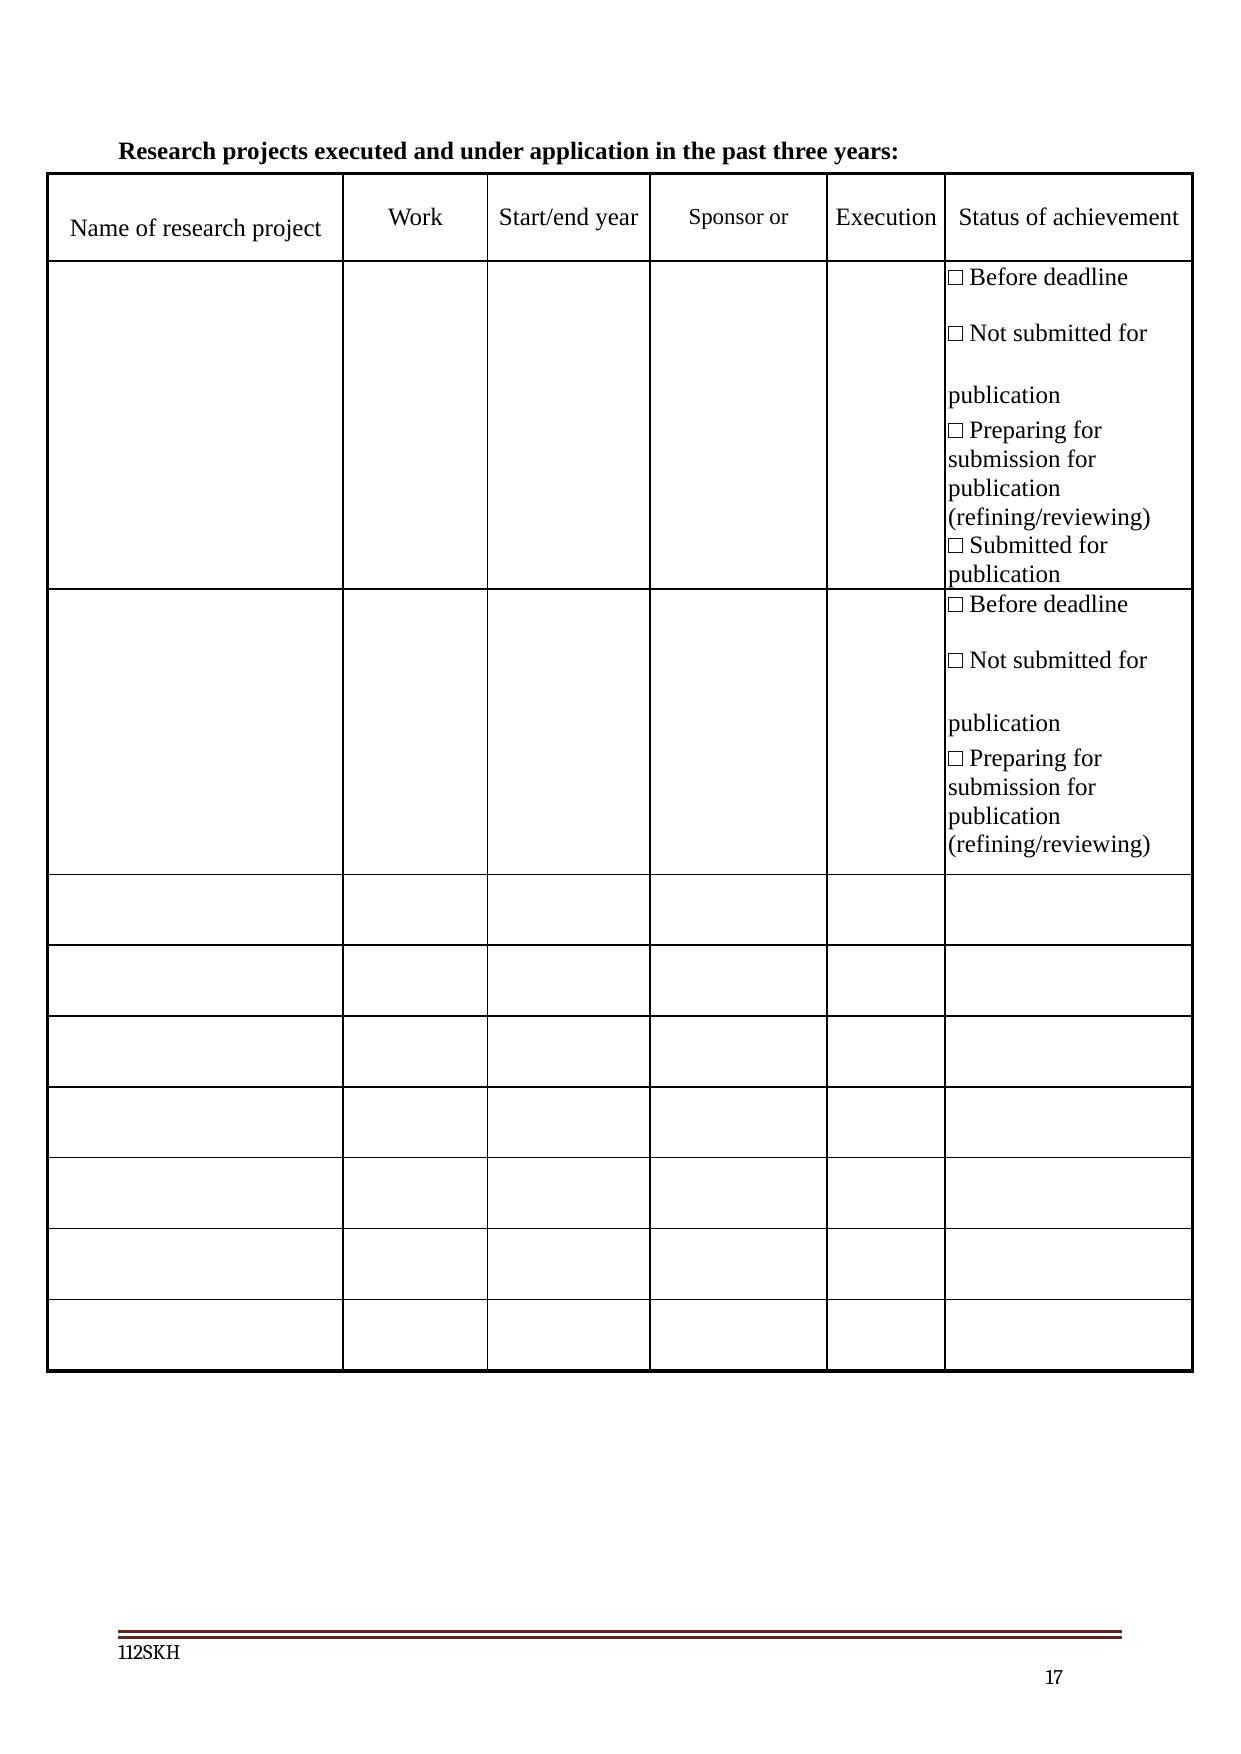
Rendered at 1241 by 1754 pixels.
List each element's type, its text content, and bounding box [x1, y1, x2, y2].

table_header Work assumed [344, 175, 487, 260]
table_cell [344, 262, 487, 588]
table_header Name of research project [49, 175, 342, 260]
table_cell [946, 1088, 1191, 1157]
table_cell [828, 1158, 944, 1228]
table_cell [488, 1017, 649, 1086]
table_cell [49, 262, 342, 588]
table_header Execution status [828, 175, 944, 260]
table_cell [828, 1300, 944, 1369]
table_cell [946, 1158, 1191, 1228]
table_cell [651, 1017, 826, 1086]
table_cell [488, 875, 649, 944]
table_cell [344, 1229, 487, 1298]
table_cell [828, 1088, 944, 1157]
table_cell [946, 946, 1191, 1015]
table_cell □ Before deadline □ Not submitted for publication □ Preparing for submission for publication (refining/reviewing) □ Submitted for publication [946, 262, 1191, 588]
table_cell [946, 875, 1191, 944]
table_cell [49, 1088, 342, 1157]
table_cell [344, 1017, 487, 1086]
table_cell [49, 1017, 342, 1086]
table_cell [651, 1088, 826, 1157]
table_cell [344, 875, 487, 944]
table_cell [651, 1229, 826, 1298]
table_cell [946, 1300, 1191, 1369]
table_cell [488, 590, 649, 873]
table_cell [49, 1229, 342, 1298]
table_cell [344, 1088, 487, 1157]
table_cell [651, 590, 826, 873]
table_cell [946, 1229, 1191, 1298]
table_cell [488, 1300, 649, 1369]
table_header Start/end year and month [488, 175, 649, 260]
table_cell [651, 946, 826, 1015]
table_cell [49, 946, 342, 1015]
text Research projects executed and under application in the past three years: [118, 109, 1122, 172]
table_cell [488, 1229, 649, 1298]
table_cell [344, 1300, 487, 1369]
table_cell [828, 946, 944, 1015]
table_cell □ Before deadline □ Not submitted for publication □ Preparing for submission for publication (refining/reviewing) □ Submitted for publication [946, 590, 1191, 873]
table_cell [344, 590, 487, 873]
table_header Sponsor or consignor [651, 175, 826, 260]
table_cell [49, 590, 342, 873]
table_cell [488, 1158, 649, 1228]
table_cell [488, 262, 649, 588]
table_cell [828, 875, 944, 944]
table_cell [828, 1229, 944, 1298]
table_cell [344, 1158, 487, 1228]
table_cell [488, 1088, 649, 1157]
table_cell [828, 262, 944, 588]
table_cell [49, 1158, 342, 1228]
table_cell [651, 875, 826, 944]
table_cell [651, 1300, 826, 1369]
table_cell [651, 262, 826, 588]
table_cell [49, 1300, 342, 1369]
table_cell [344, 946, 487, 1015]
table_cell [828, 1017, 944, 1086]
table_cell [651, 1158, 826, 1228]
table_cell [488, 946, 649, 1015]
table_header Status of achievement acceptance [946, 175, 1191, 260]
table_cell [49, 875, 342, 944]
table_cell [946, 1017, 1191, 1086]
table_cell [828, 590, 944, 873]
